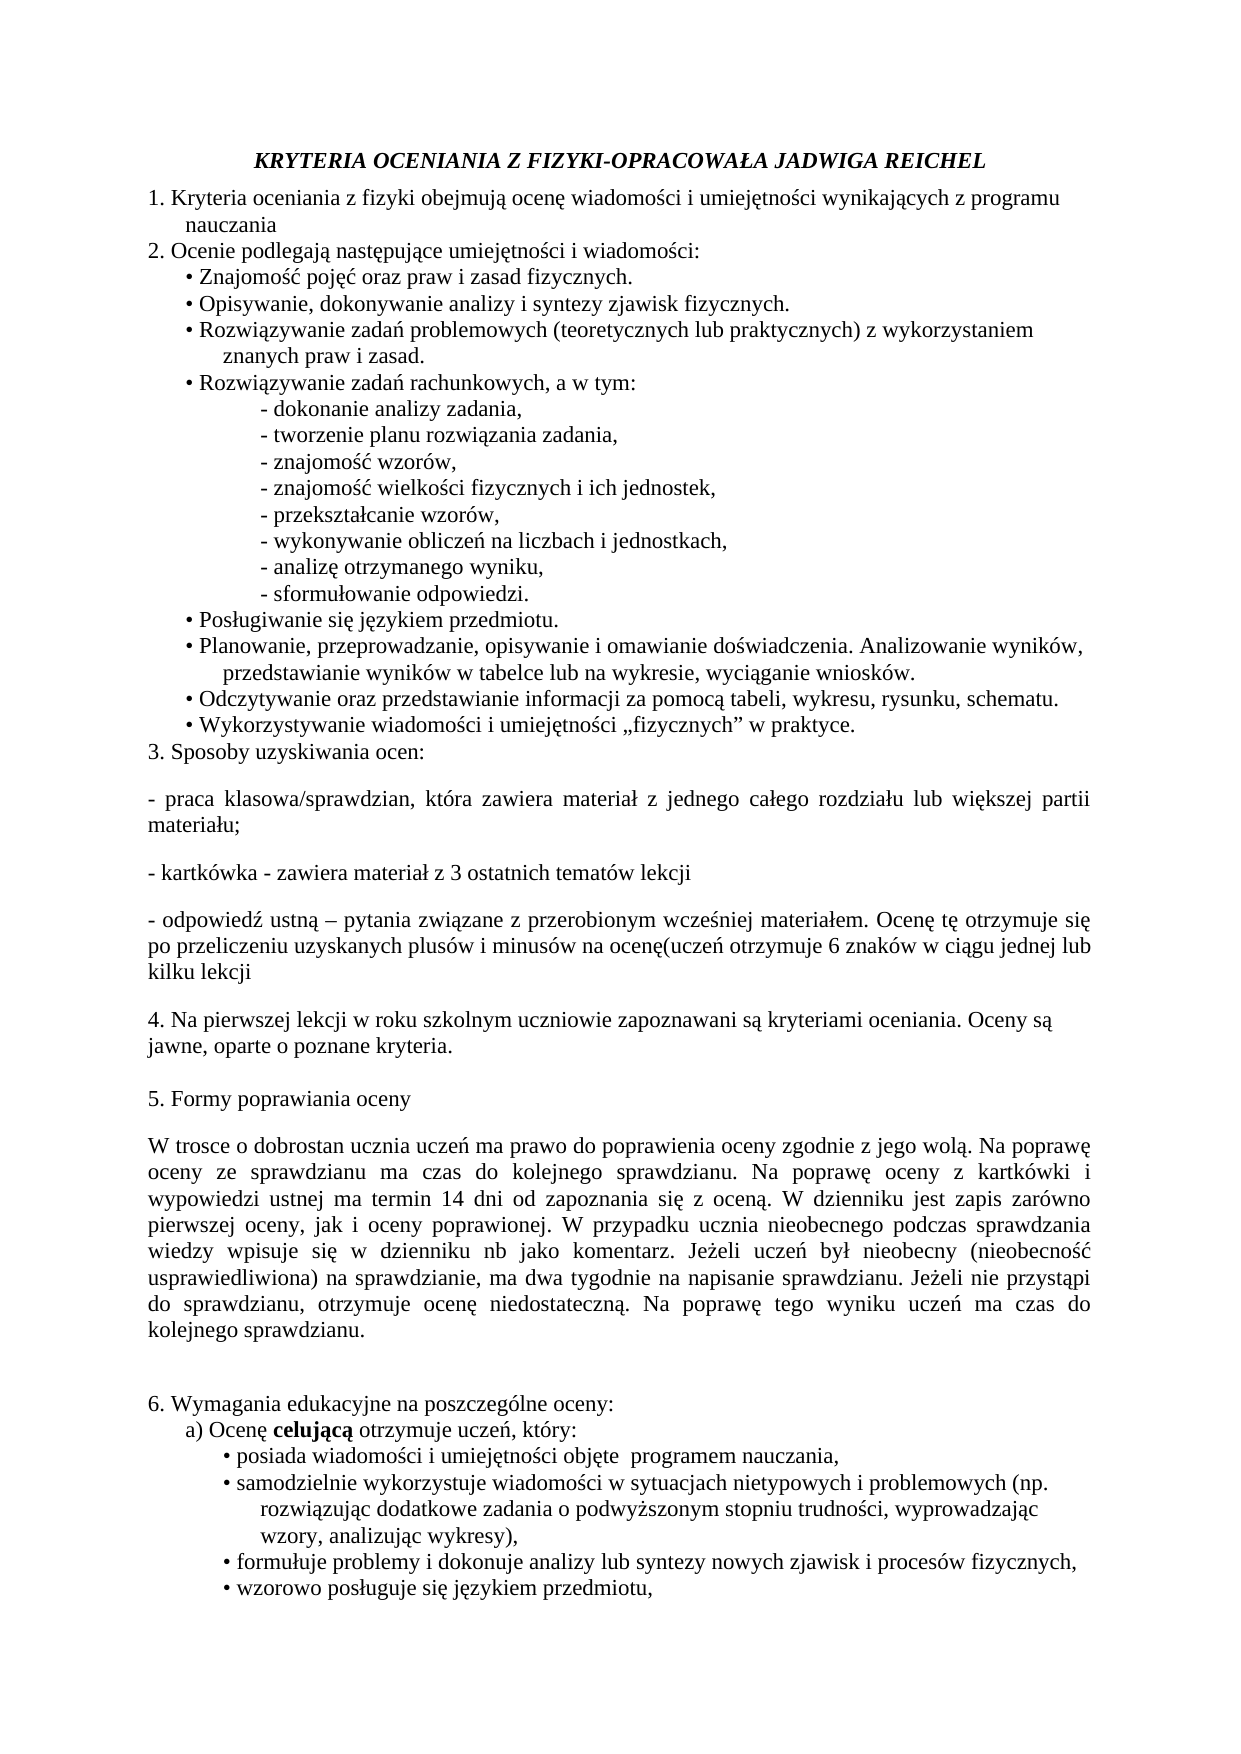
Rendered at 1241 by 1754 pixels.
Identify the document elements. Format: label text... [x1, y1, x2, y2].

text • posiada wiadomości i umiejętności objęte programem nauczania, [223, 1443, 1093, 1469]
text - przekształcanie wzorów, [260, 501, 1093, 527]
text - wykonywanie obliczeń na liczbach i jednostkach, [260, 527, 1093, 553]
text KRYTERIA OCENIANIA Z FIZYKI-OPRACOWAŁA JADWIGA REICHEL [148, 148, 1093, 174]
text • Rozwiązywanie zadań rachunkowych, a w tym: [185, 369, 1093, 395]
text • Posługiwanie się językiem przedmiotu. [185, 606, 1093, 632]
text 3. Sposoby uzyskiwania ocen: [148, 738, 1093, 764]
text 1. Kryteria oceniania z fizyki obejmują ocenę wiadomości i umiejętności wynikających z programu nauczania [148, 184, 1093, 237]
text W trosce o dobrostan ucznia uczeń ma prawo do poprawienia oceny zgodnie z jego wolą. Na poprawę oceny ze sprawdzianu ma czas do kolejnego sprawdzianu. Na poprawę oceny z kartkówki i wypowiedzi ustnej ma termin 14 dni od zapoznania się z oceną. W dzienniku jest zapis zarówno pierwszej oceny, jak i oceny poprawionej. W przypadku ucznia nieobecnego podczas sprawdzania wiedzy wpisuje się w dzienniku nb jako komentarz. Jeżeli uczeń był nieobecny (nieobecność usprawiedliwiona) na sprawdzianie, ma dwa tygodnie na napisanie sprawdzianu. Jeżeli nie przystąpi do sprawdzianu, otrzymuje ocenę niedostateczną. Na poprawę tego wyniku uczeń ma czas do kolejnego sprawdzianu. [148, 1132, 1093, 1343]
text - znajomość wielkości fizycznych i ich jednostek, [260, 474, 1093, 501]
text 2. Ocenie podlegają następujące umiejętności i wiadomości: [148, 237, 1093, 263]
text - dokonanie analizy zadania, [260, 395, 1093, 422]
text - odpowiedź ustną – pytania związane z przerobionym wcześniej materiałem. Ocenę tę otrzymuje się po przeliczeniu uzyskanych plusów i minusów na ocenę(uczeń otrzymuje 6 znaków w ciągu jednej lub kilku lekcji [148, 906, 1093, 985]
text - znajomość wzorów, [260, 448, 1093, 474]
text • samodzielnie wykorzystuje wiadomości w sytuacjach nietypowych i problemowych (np. rozwiązując dodatkowe zadania o podwyższonym stopniu trudności, wyprowadzając wzory, analizując wykresy), [223, 1469, 1093, 1548]
text - sformułowanie odpowiedzi. [260, 580, 1093, 606]
text 6. Wymagania edukacyjne na poszczególne oceny: [148, 1390, 1093, 1416]
text - tworzenie planu rozwiązania zadania, [260, 422, 1093, 448]
text • Wykorzystywanie wiadomości i umiejętności „fizycznych” w praktyce. [185, 711, 1093, 738]
text • Opisywanie, dokonywanie analizy i syntezy zjawisk fizycznych. [185, 290, 1093, 316]
text - kartkówka - zawiera materiał z 3 ostatnich tematów lekcji [148, 858, 1093, 885]
text • Rozwiązywanie zadań problemowych (teoretycznych lub praktycznych) z wykorzystaniem znanych praw i zasad. [185, 316, 1093, 369]
text - praca klasowa/sprawdzian, która zawiera materiał z jednego całego rozdziału lub większej partii materiału; [148, 785, 1093, 838]
text • formułuje problemy i dokonuje analizy lub syntezy nowych zjawisk i procesów fizycznych, [223, 1548, 1093, 1574]
text 5. Formy poprawiania oceny [148, 1085, 1093, 1111]
text • Odczytywanie oraz przedstawianie informacji za pomocą tabeli, wykresu, rysunku, schematu. [185, 685, 1093, 711]
text a) Ocenę celującą otrzymuje uczeń, który: [185, 1416, 1093, 1443]
text • Znajomość pojęć oraz praw i zasad fizycznych. [185, 263, 1093, 290]
text 4. Na pierwszej lekcji w roku szkolnym uczniowie zapoznawani są kryteriami oceniania. Oceny są jawne, oparte o poznane kryteria. [148, 1006, 1093, 1058]
text • Planowanie, przeprowadzanie, opisywanie i omawianie doświadczenia. Analizowanie wyników, przedstawianie wyników w tabelce lub na wykresie, wyciąganie wniosków. [185, 632, 1093, 685]
text - analizę otrzymanego wyniku, [260, 553, 1093, 580]
text • wzorowo posługuje się językiem przedmiotu, [223, 1574, 1093, 1601]
